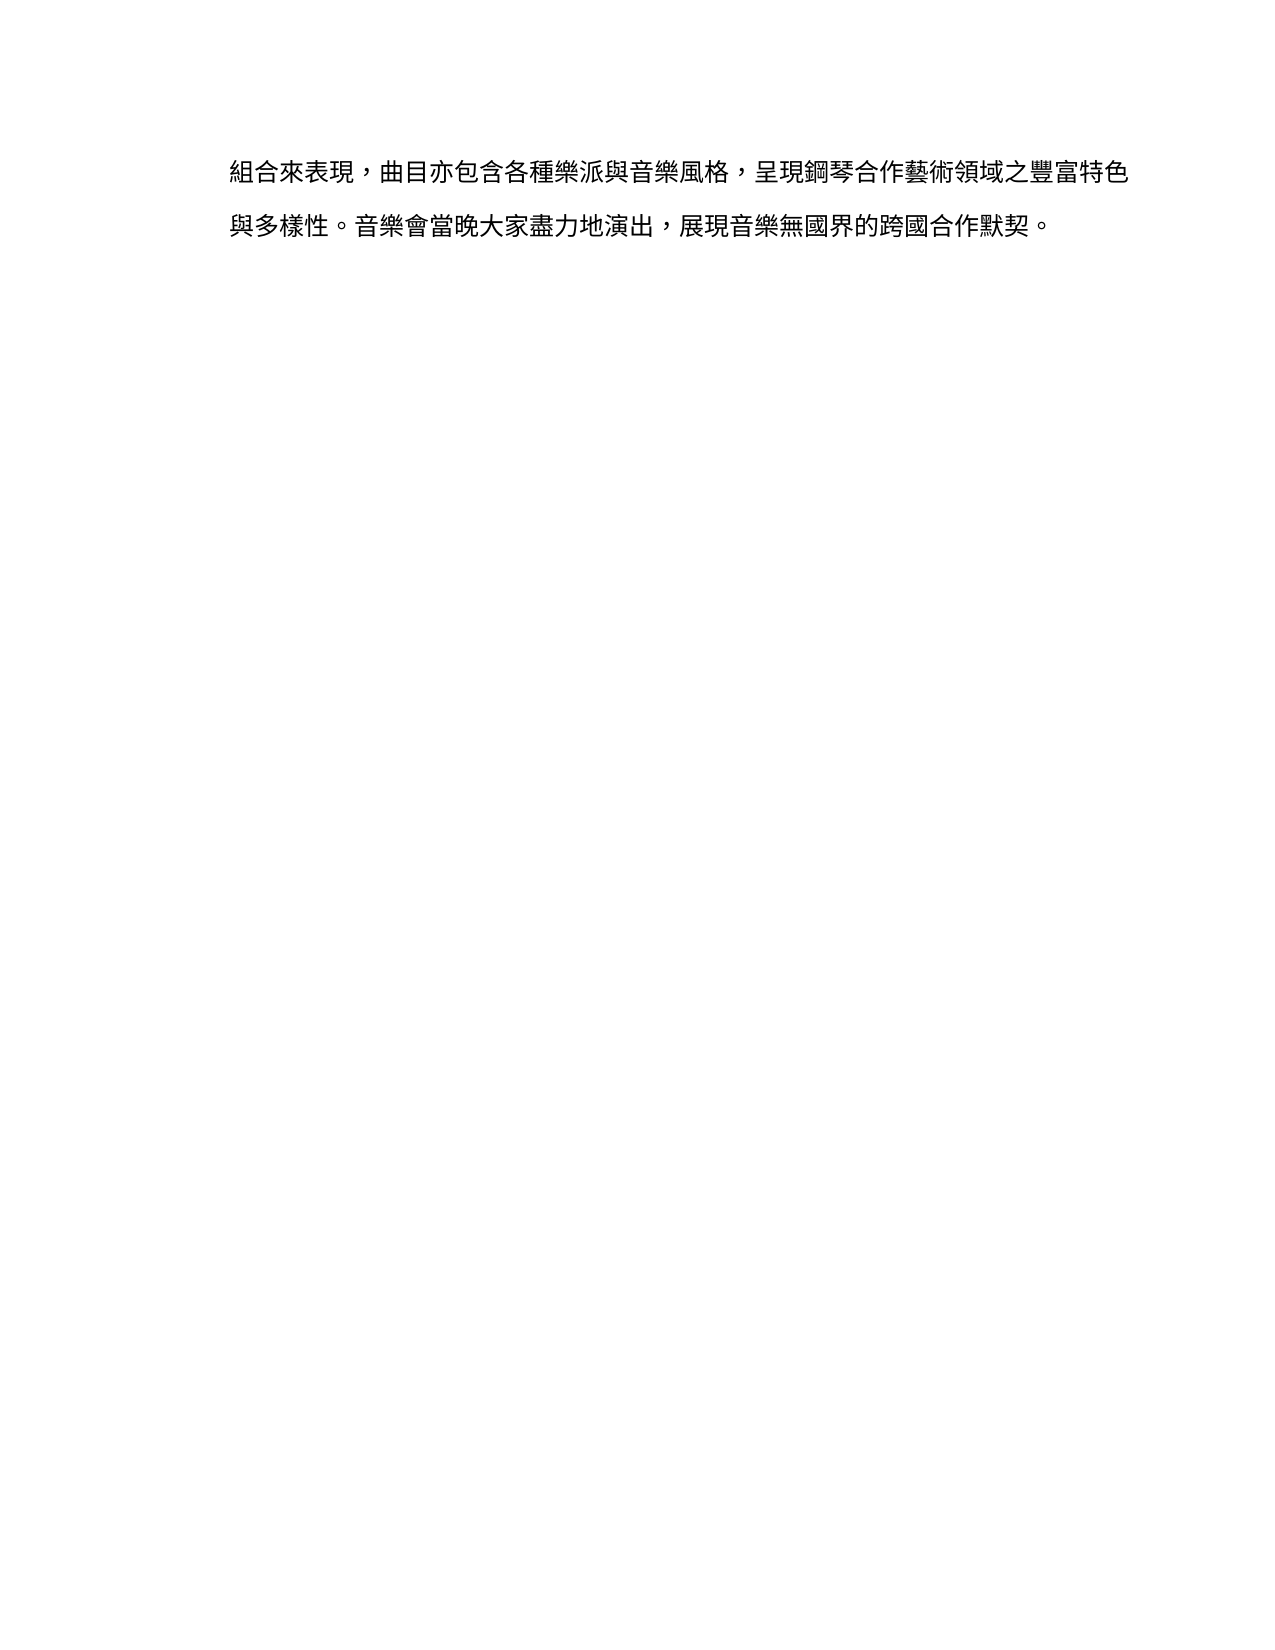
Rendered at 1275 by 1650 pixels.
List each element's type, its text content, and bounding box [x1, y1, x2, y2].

text 組合來表現，曲目亦包含各種樂派與音樂風格，呈現鋼琴合作藝術領域之豐富特色與多樣性。音樂會當晚大家盡力地演出，展現音樂無國界的跨國合作默契。 [179, 152, 1131, 243]
